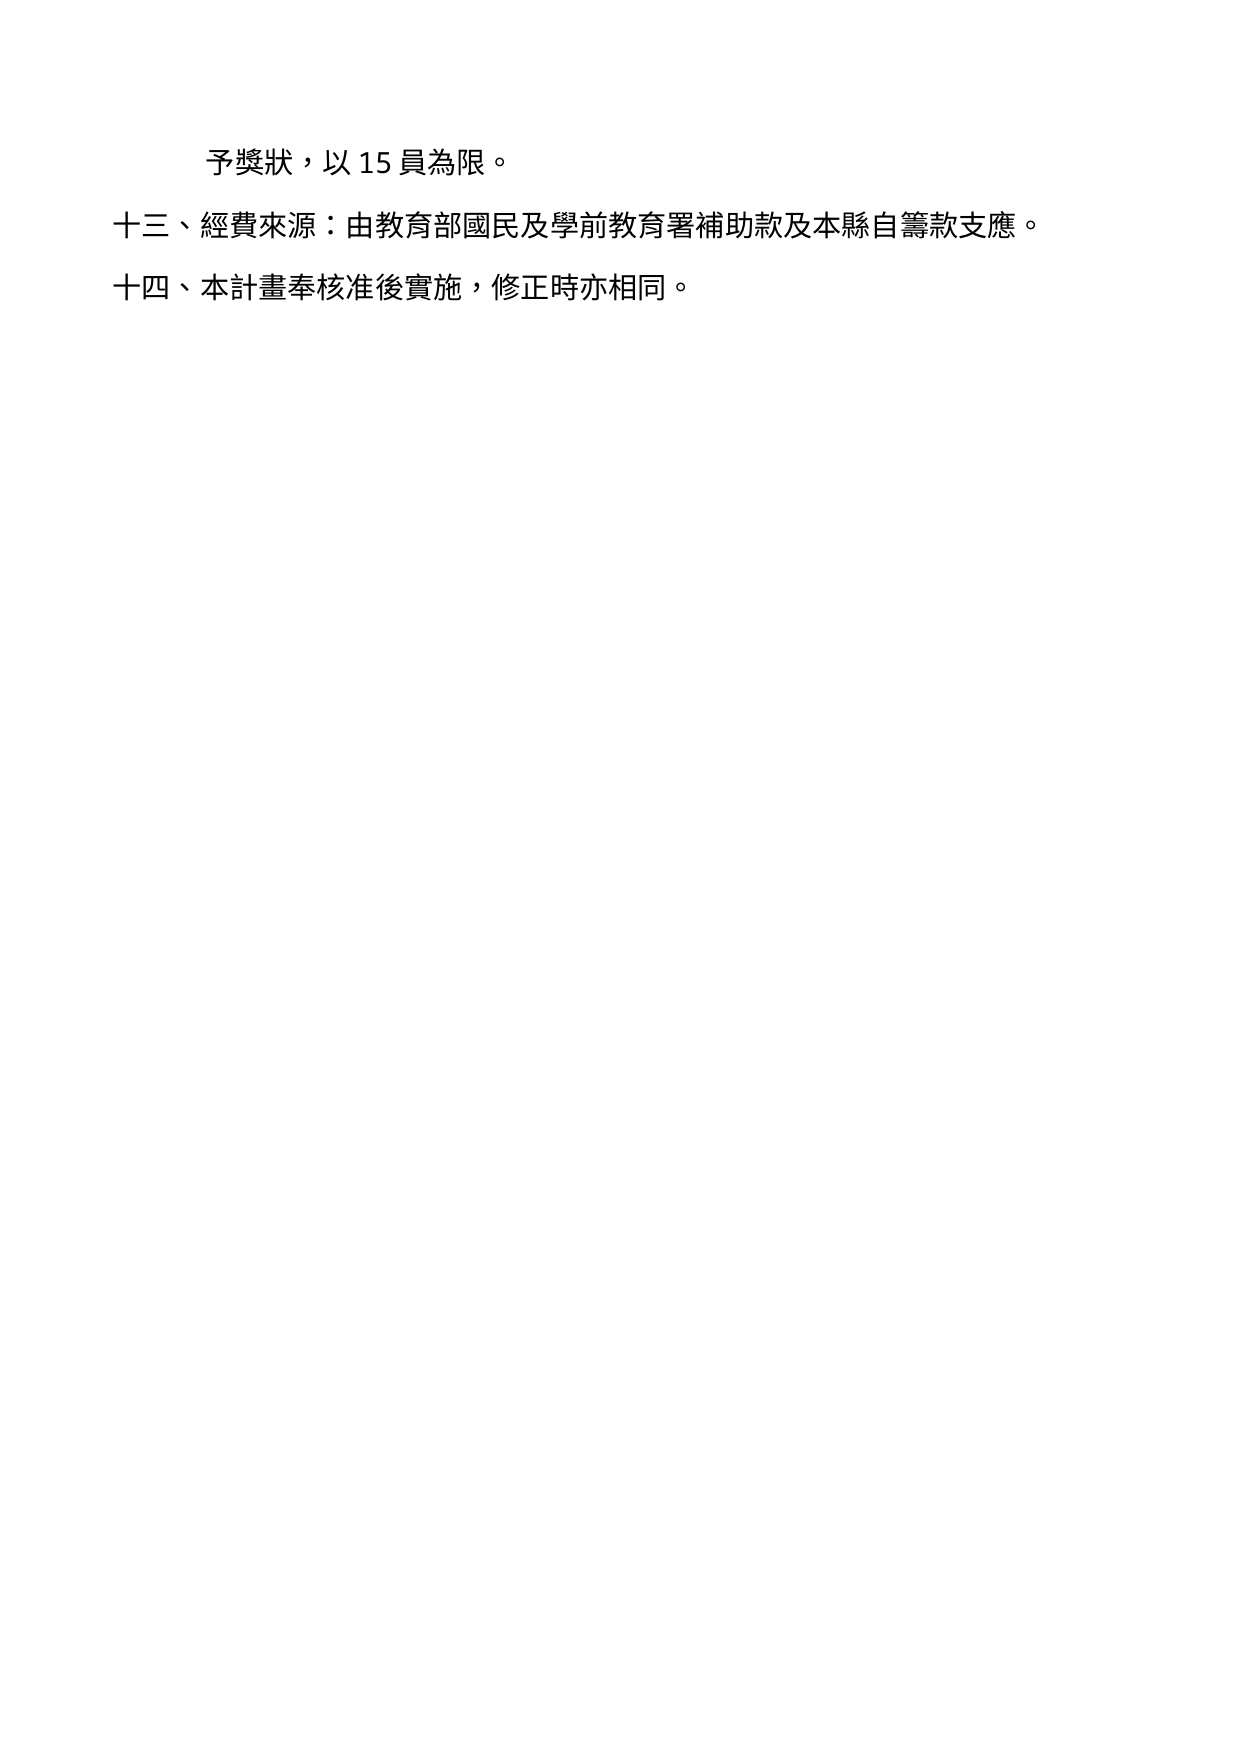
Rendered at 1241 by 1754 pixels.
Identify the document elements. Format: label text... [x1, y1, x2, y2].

text 十三、經費來源：由教育部國民及學前教育署補助款及本縣自籌款支應。 [112, 182, 1128, 244]
text 十四、本計畫奉核准後實施，修正時亦相同。 [112, 244, 1128, 307]
subtitle 予獎狀，以15員為限。 [112, 119, 1128, 182]
